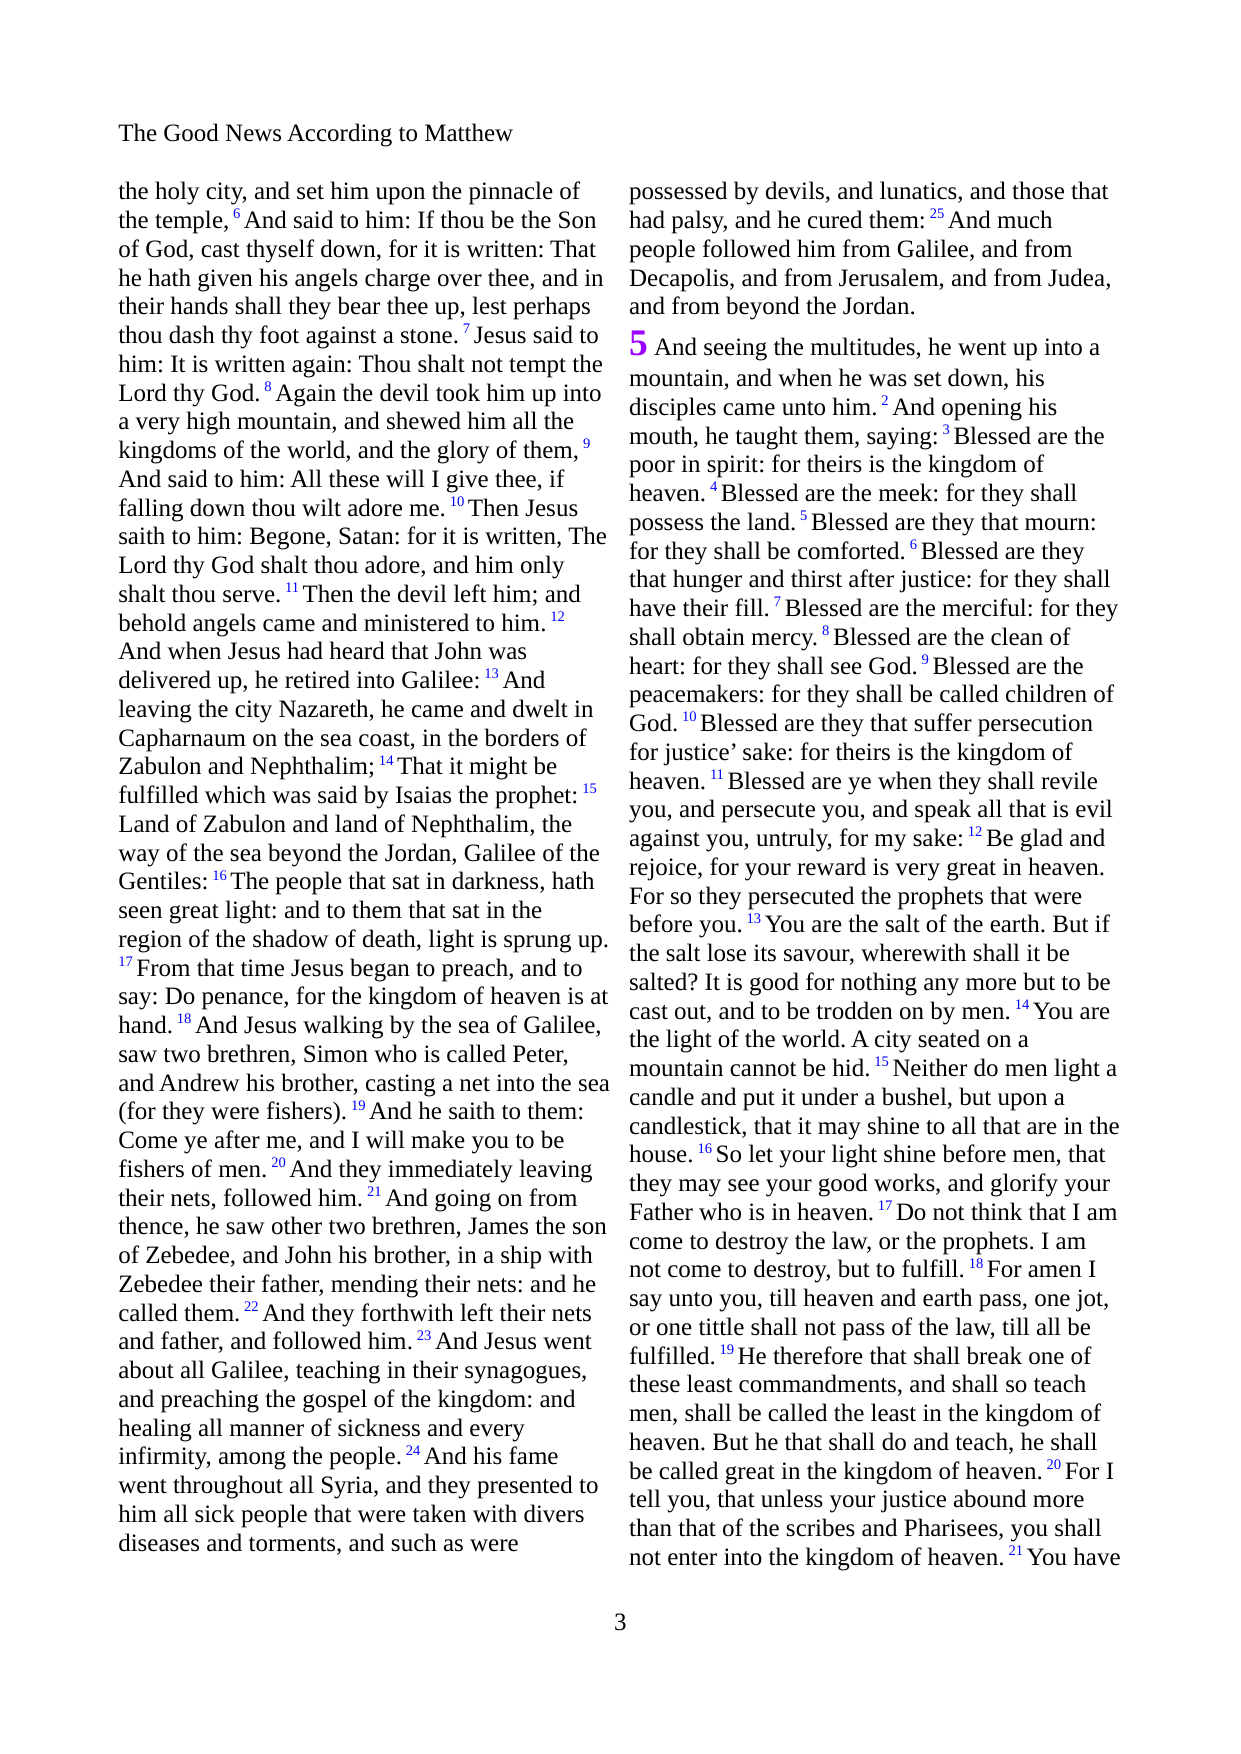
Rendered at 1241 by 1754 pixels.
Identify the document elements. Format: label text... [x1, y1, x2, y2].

text possessed by devils, and lunatics, and those that had palsy, and he cured them: 25 And much people followed him from Galilee, and from Decapolis, and from Jerusalem, and from Judea, and from beyond the Jordan. [629, 176, 1122, 320]
text 5 And seeing the multitudes, he went up into a mountain, and when he was set down, his disciples came unto him. 2 And opening his mouth, he taught them, saying: 3 Blessed are the poor in spirit: for theirs is the kingdom of heaven. 4 Blessed are the meek: for they shall possess the land. 5 Blessed are they that mourn: for they shall be comforted. 6 Blessed are they that hunger and thirst after justice: for they shall have their fill. 7 Blessed are the merciful: for they shall obtain mercy. 8 Blessed are the clean of heart: for they shall see God. 9 Blessed are the peacemakers: for they shall be called children of God. 10 Blessed are they that suffer persecution for justice’ sake: for theirs is the kingdom of heaven. 11 Blessed are ye when they shall revile you, and persecute you, and speak all that is evil against you, untruly, for my sake: 12 Be glad and rejoice, for your reward is very great in heaven. For so they persecuted the prophets that were before you. 13 You are the salt of the earth. But if the salt lose its savour, wherewith shall it be salted? It is good for nothing any more but to be cast out, and to be trodden on by men. 14 You are the light of the world. A city seated on a mountain cannot be hid. 15 Neither do men light a candle and put it under a bushel, but upon a candlestick, that it may shine to all that are in the house. 16 So let your light shine before men, that they may see your good works, and glorify your Father who is in heaven. 17 Do not think that I am come to destroy the law, or the prophets. I am not come to destroy, but to fulfill. 18 For amen I say unto you, till heaven and earth pass, one jot, or one tittle shall not pass of the law, till all be fulfilled. 19 He therefore that shall break one of these least commandments, and shall so teach men, shall be called the least in the kingdom of heaven. But he that shall do and teach, he shall be called great in the kingdom of heaven. 20 For I tell you, that unless your justice abound more than that of the scribes and Pharisees, you shall not enter into the kingdom of heaven. 21 You have [629, 320, 1122, 1571]
text the holy city, and set him upon the pinnacle of the temple, 6 And said to him: If thou be the Son of God, cast thyself down, for it is written: That he hath given his angels charge over thee, and in their hands shall they bear thee up, lest perhaps thou dash thy foot against a stone. 7 Jesus said to him: It is written again: Thou shalt not tempt the Lord thy God. 8 Again the devil took him up into a very high mountain, and shewed him all the kingdoms of the world, and the glory of them, 9 And said to him: All these will I give thee, if falling down thou wilt adore me. 10 Then Jesus saith to him: Begone, Satan: for it is written, The Lord thy God shalt thou adore, and him only shalt thou serve. 11 Then the devil left him; and behold angels came and ministered to him. 12 And when Jesus had heard that John was delivered up, he retired into Galilee: 13 And leaving the city Nazareth, he came and dwelt in Capharnaum on the sea coast, in the borders of Zabulon and Nephthalim; 14 That it might be fulfilled which was said by Isaias the prophet: 15 Land of Zabulon and land of Nephthalim, the way of the sea beyond the Jordan, Galilee of the Gentiles: 16 The people that sat in darkness, hath seen great light: and to them that sat in the region of the shadow of death, light is sprung up. 17 From that time Jesus began to preach, and to say: Do penance, for the kingdom of heaven is at hand. 18 And Jesus walking by the sea of Galilee, saw two brethren, Simon who is called Peter, and Andrew his brother, casting a net into the sea (for they were fishers). 19 And he saith to them: Come ye after me, and I will make you to be fishers of men. 20 And they immediately leaving their nets, followed him. 21 And going on from thence, he saw other two brethren, James the son of Zebedee, and John his brother, in a ship with Zebedee their father, mending their nets: and he called them. 22 And they forthwith left their nets and father, and followed him. 23 And Jesus went about all Galilee, teaching in their synagogues, and preaching the gospel of the kingdom: and healing all manner of sickness and every infirmity, among the people. 24 And his fame went throughout all Syria, and they presented to him all sick people that were taken with divers diseases and torments, and such as were [118, 176, 611, 1556]
